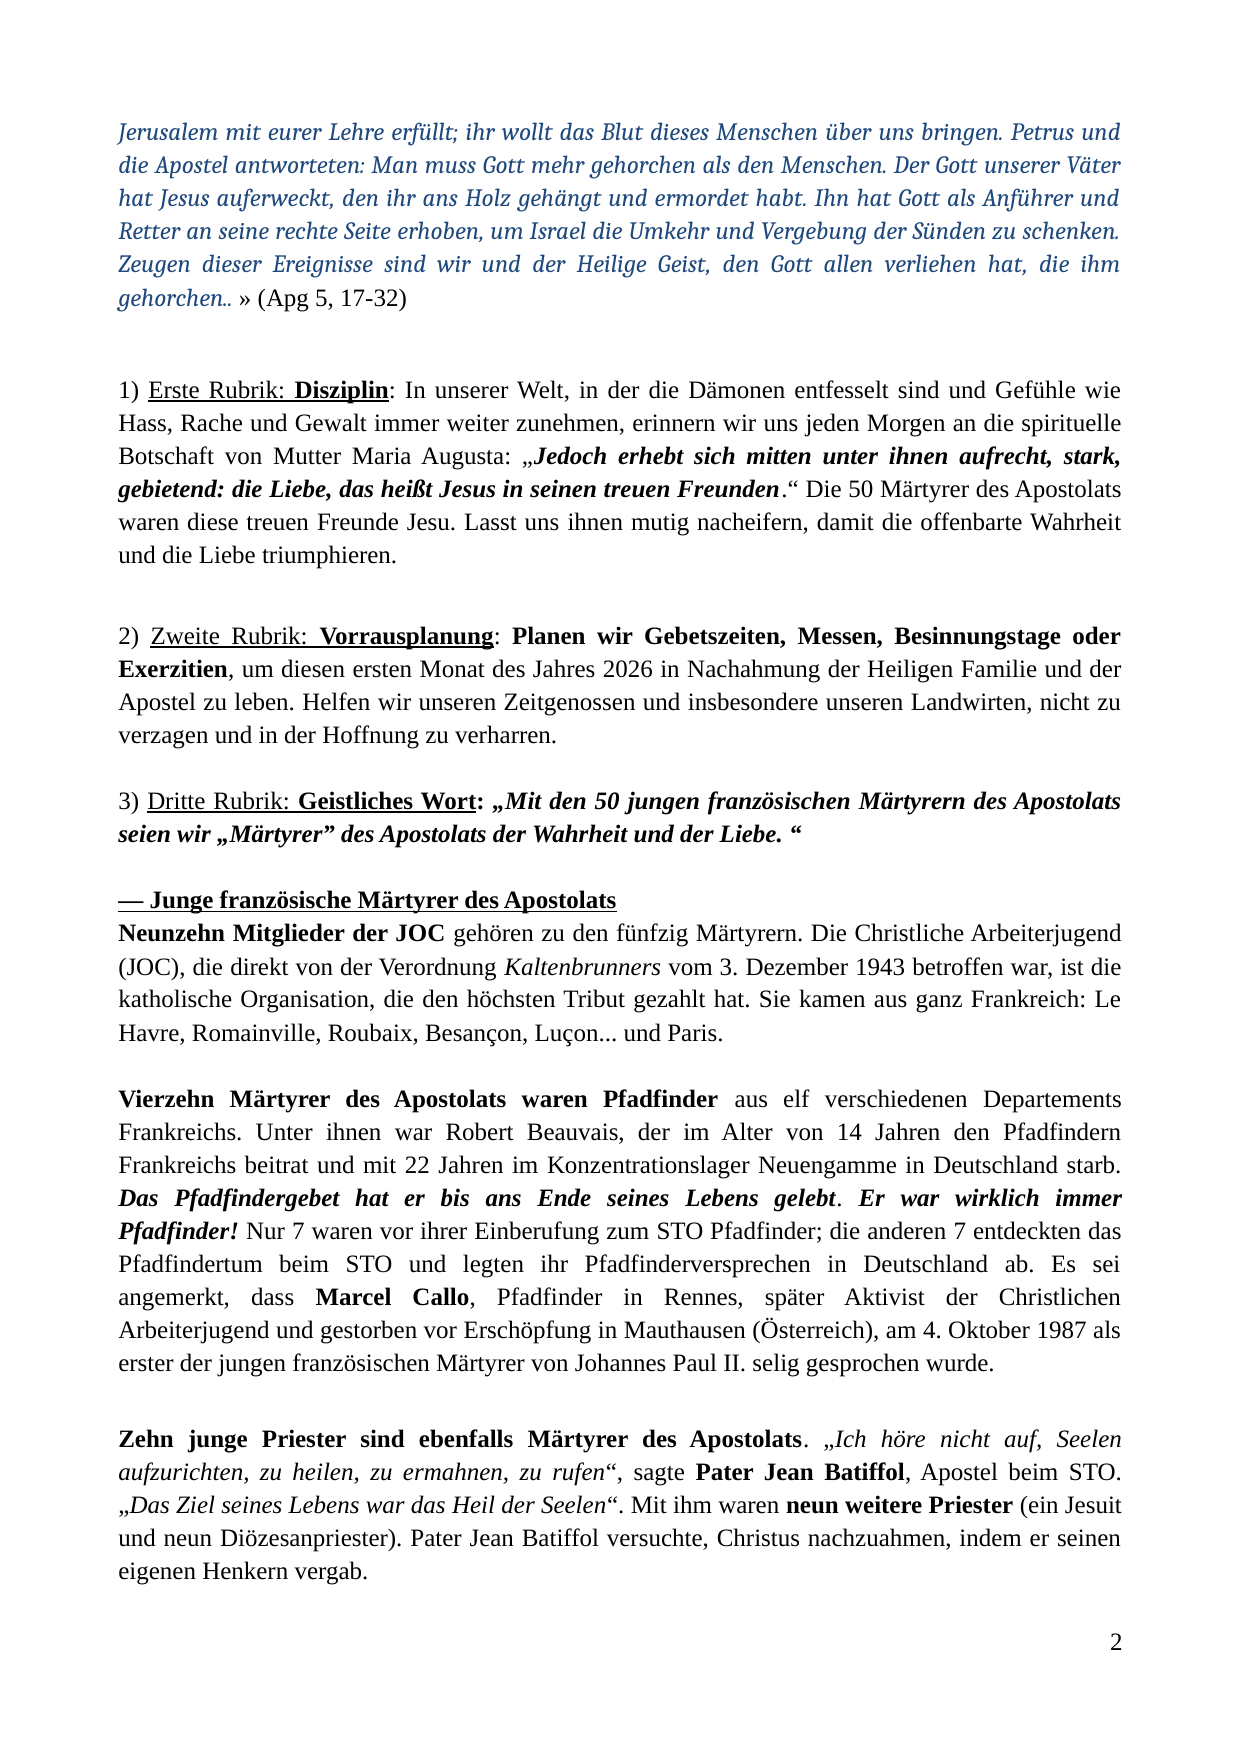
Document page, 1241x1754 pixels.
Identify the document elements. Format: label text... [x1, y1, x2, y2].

text Jerusalem mit eurer Lehre erfüllt; ihr wollt das Blut dieses Menschen über uns bringen. Petrus und die Apostel antworteten: Man muss Gott mehr gehorchen als den Menschen. Der Gott unserer Väter hat Jesus auferweckt, den ihr ans Holz gehängt und ermordet habt. Ihn hat Gott als Anführer und Retter an seine rechte Seite erhoben, um Israel die Umkehr und Vergebung der Sünden zu schenken. Zeugen dieser Ereignisse sind wir und der Heilige Geist, den Gott allen verliehen hat, die ihm gehorchen.. » (Apg 5, 17-32) [118, 118, 1122, 313]
text 2) Zweite Rubrik: Vorrausplanung: Planen wir Gebetszeiten, Messen, Besinnungstage oder Exerzitien, um diesen ersten Monat des Jahres 2026 in Nachahmung der Heiligen Familie und der Apostel zu leben. Helfen wir unseren Zeitgenossen und insbesondere unseren Landwirten, nicht zu verzagen und in der Hoffnung zu verharren. [118, 621, 1122, 749]
text 3) Dritte Rubrik: Geistliches Wort: „Mit den 50 jungen französischen Märtyrern des Apostolats seien wir „Märtyrer” des Apostolats der Wahrheit und der Liebe. “ [118, 786, 1122, 848]
text Zehn junge Priester sind ebenfalls Märtyrer des Apostolats. „Ich höre nicht auf, Seelen aufzurichten, zu heilen, zu ermahnen, zu rufen“, sagte Pater Jean Batiffol, Apostel beim STO. „Das Ziel seines Lebens war das Heil der Seelen“. Mit ihm waren neun weitere Priester (ein Jesuit und neun Diözesanpriester). Pater Jean Batiffol versuchte, Christus nachzuahmen, indem er seinen eigenen Henkern vergab. [118, 1424, 1122, 1585]
text Vierzehn Märtyrer des Apostolats waren Pfadfinder aus elf verschiedenen Departements Frankreichs. Unter ihnen war Robert Beauvais, der im Alter von 14 Jahren den Pfadfindern Frankreichs beitrat und mit 22 Jahren im Konzentrationslager Neuengamme in Deutschland starb. Das Pfadfindergebet hat er bis ans Ende seines Lebens gelebt. Er war wirklich immer Pfadfinder! Nur 7 waren vor ihrer Einberufung zum STO Pfadfinder; die anderen 7 entdeckten das Pfadfindertum beim STO und legten ihr Pfadfinderversprechen in Deutschland ab. Es sei angemerkt, dass Marcel Callo, Pfadfinder in Rennes, später Aktivist der Christlichen Arbeiterjugend und gestorben vor Erschöpfung in Mauthausen (Österreich), am 4. Oktober 1987 als erster der jungen französischen Märtyrer von Johannes Paul II. selig gesprochen wurde. [118, 1084, 1122, 1377]
text 1) Erste Rubrik: Disziplin: In unserer Welt, in der die Dämonen entfesselt sind und Gefühle wie Hass, Rache und Gewalt immer weiter zunehmen, erinnern wir uns jeden Morgen an die spirituelle Botschaft von Mutter Maria Augusta: „Jedoch erhebt sich mitten unter ihnen aufrecht, stark, gebietend: die Liebe, das heißt Jesus in seinen treuen Freunden.“ Die 50 Märtyrer des Apostolats waren diese treuen Freunde Jesu. Lasst uns ihnen mutig nacheifern, damit die offenbarte Wahrheit und die Liebe triumphieren. [118, 375, 1122, 569]
text Neunzehn Mitglieder der JOC gehören zu den fünfzig Märtyrern. Die Christliche Arbeiterjugend (JOC), die direkt von der Verordnung Kaltenbrunners vom 3. Dezember 1943 betroffen war, ist die katholische Organisation, die den höchsten Tribut gezahlt hat. Sie kamen aus ganz Frankreich: Le Havre, Romainville, Roubaix, Besançon, Luçon... und Paris. [118, 918, 1122, 1046]
text — Junge französische Märtyrer des Apostolats [118, 886, 1122, 914]
